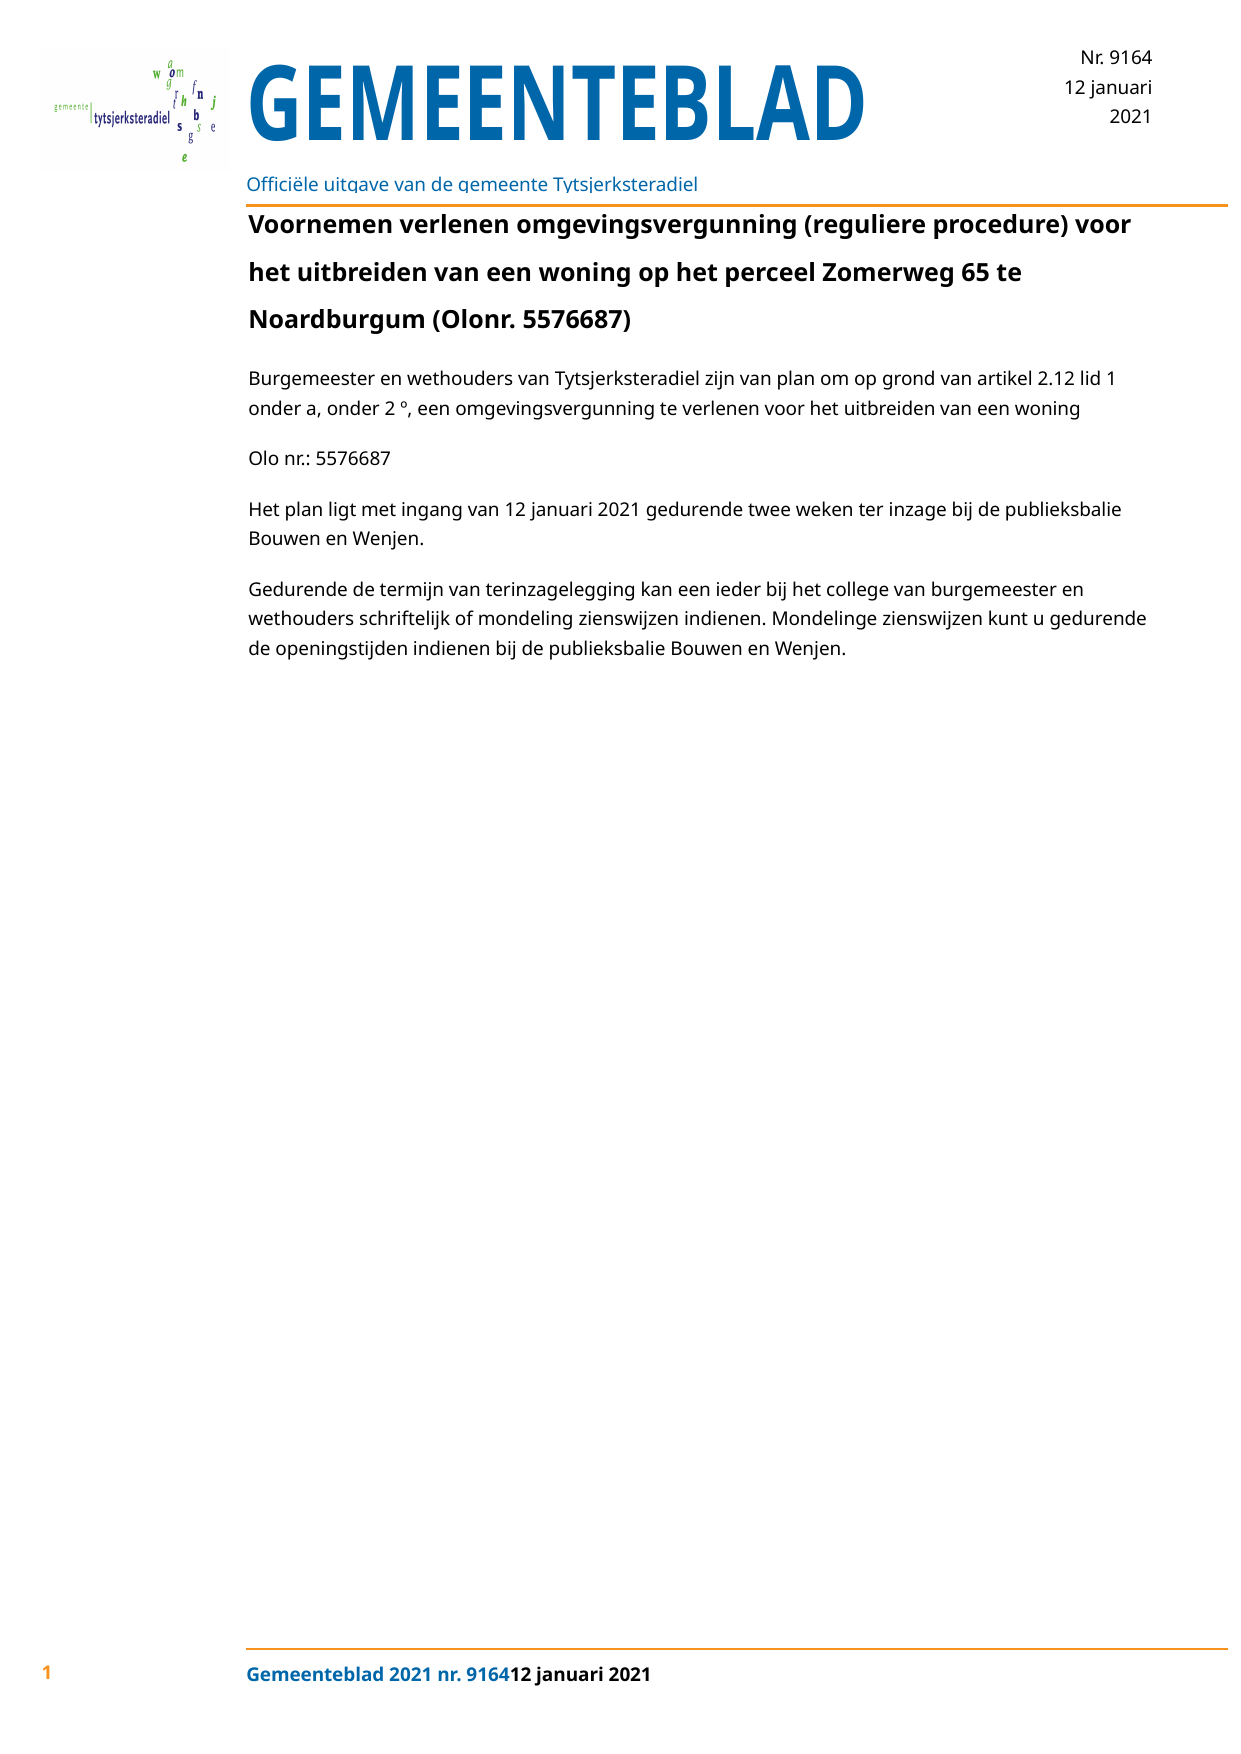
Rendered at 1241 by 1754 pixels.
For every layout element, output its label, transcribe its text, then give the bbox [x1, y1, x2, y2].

text Voornemen verlenen omgevingsvergunning (reguliere procedure) voor het uitbreiden van een woning op het perceel Zomerweg 65 te Noardburgum (Olonr. 5576687) [248, 207, 1152, 336]
text Olo nr.: 5576687 [248, 446, 1152, 471]
text Gedurende de termijn van terinzagelegging kan een ieder bij het college van burgemeester en wethouders schriftelijk of mondeling zienswijzen indienen. Mondelinge zienswijzen kunt u gedurende de openingstijden indienen bij de publieksbalie Bouwen en Wenjen. [248, 576, 1152, 661]
text Het plan ligt met ingang van 12 januari 2021 gedurende twee weken ter inzage bij de publieksbalie Bouwen en Wenjen. [248, 496, 1152, 551]
picture [41, 47, 231, 172]
text Burgemeester en wethouders van Tytsjerksteradiel zijn van plan om op grond van artikel 2.12 lid 1 onder a, onder 2 º, een omgevingsvergunning te verlenen voor het uitbreiden van een woning [248, 366, 1152, 421]
